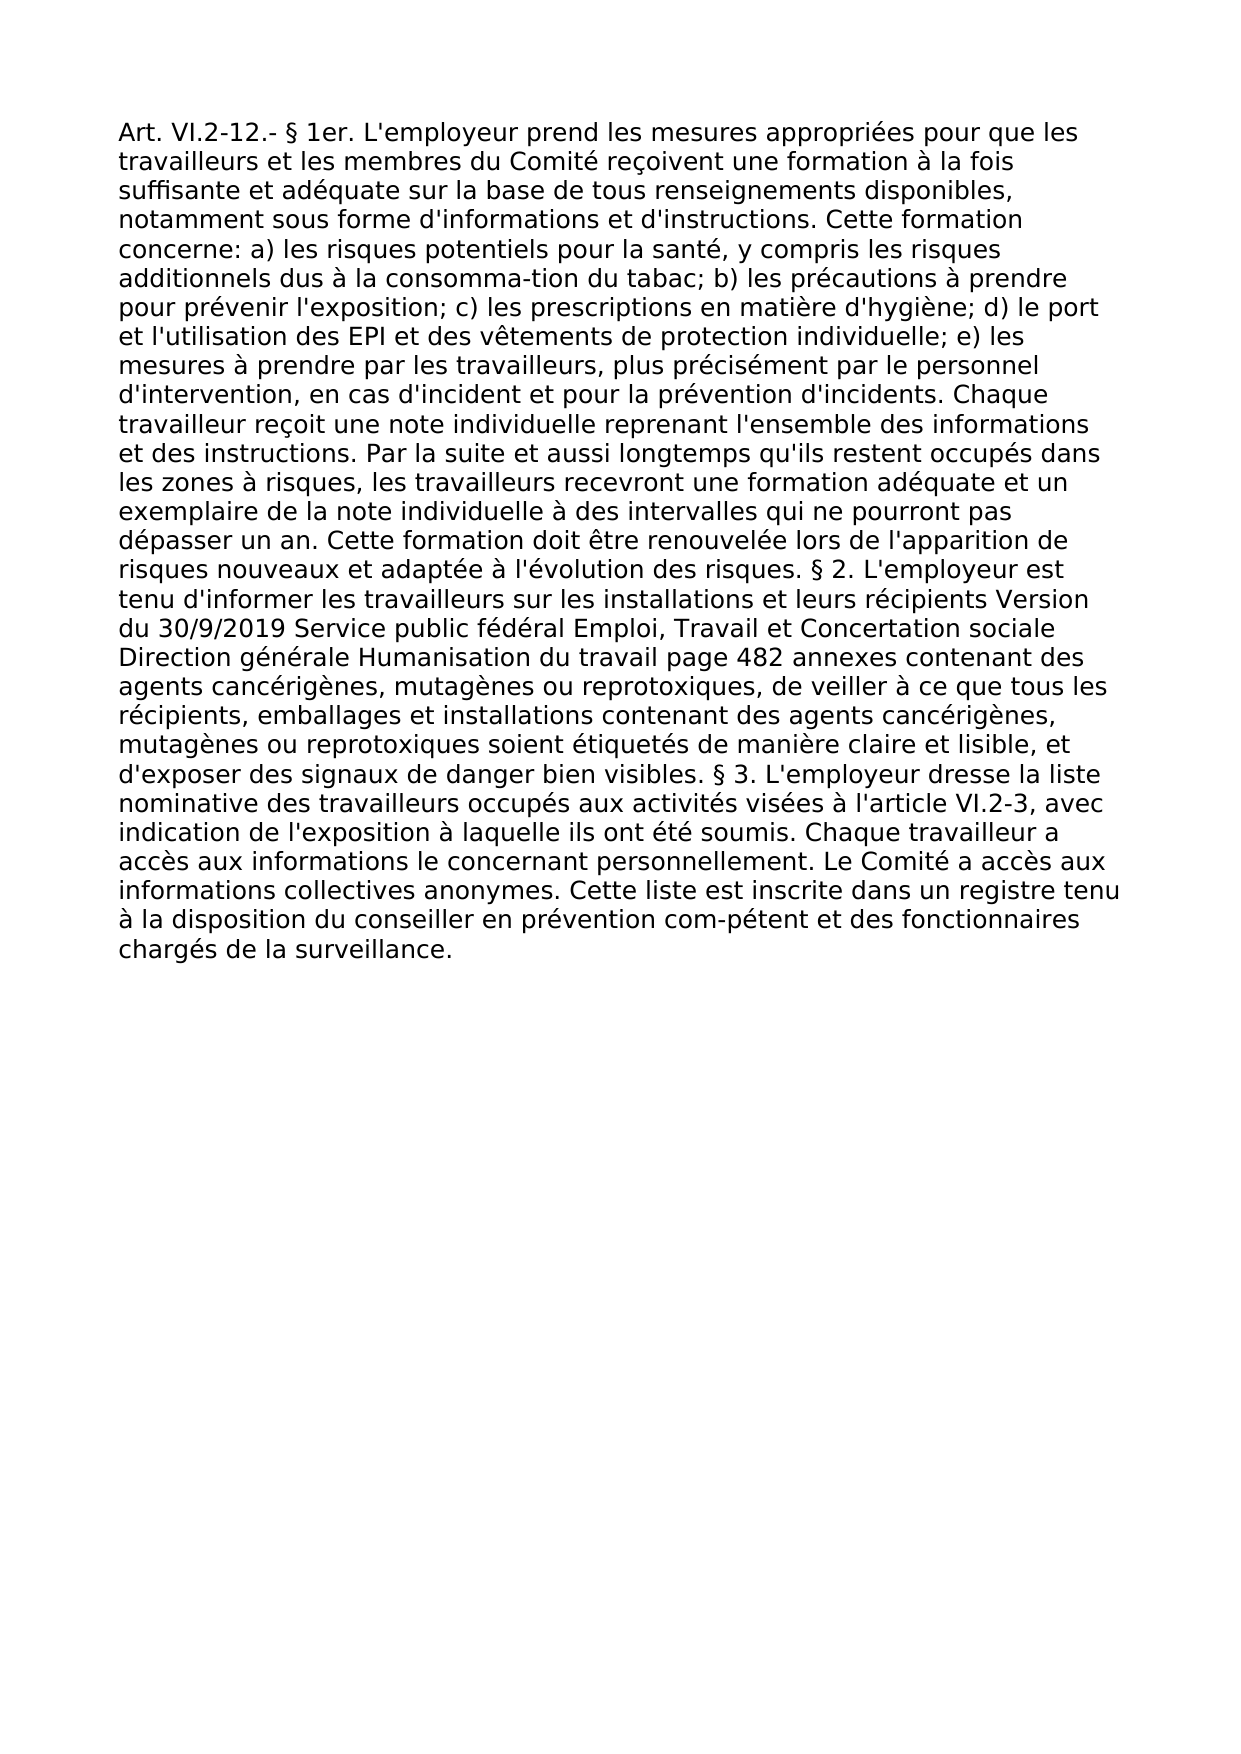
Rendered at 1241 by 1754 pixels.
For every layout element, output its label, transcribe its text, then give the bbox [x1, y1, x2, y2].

text Art. VI.2-12.- § 1er. L'employeur prend les mesures appropriées pour que les travailleurs et les membres du Comité reçoivent une formation à la fois suffisante et adéquate sur la base de tous renseignements disponibles, notamment sous forme d'informations et d'instructions. Cette formation concerne: a) les risques potentiels pour la santé, y compris les risques additionnels dus à la consomma-tion du tabac; b) les précautions à prendre pour prévenir l'exposition; c) les prescriptions en matière d'hygiène; d) le port et l'utilisation des EPI et des vêtements de protection individuelle; e) les mesures à prendre par les travailleurs, plus précisément par le personnel d'intervention, en cas d'incident et pour la prévention d'incidents. Chaque travailleur reçoit une note individuelle reprenant l'ensemble des informations et des instructions. Par la suite et aussi longtemps qu'ils restent occupés dans les zones à risques, les travailleurs recevront une formation adéquate et un exemplaire de la note individuelle à des intervalles qui ne pourront pas dépasser un an. Cette formation doit être renouvelée lors de l'apparition de risques nouveaux et adaptée à l'évolution des risques. § 2. L'employeur est tenu d'informer les travailleurs sur les installations et leurs récipients Version du 30/9/2019 Service public fédéral Emploi, Travail et Concertation sociale Direction générale Humanisation du travail page 482 annexes contenant des agents cancérigènes, mutagènes ou reprotoxiques, de veiller à ce que tous les récipients, emballages et installations contenant des agents cancérigènes, mutagènes ou reprotoxiques soient étiquetés de manière claire et lisible, et d'exposer des signaux de danger bien visibles. § 3. L'employeur dresse la liste nominative des travailleurs occupés aux activités visées à l'article VI.2-3, avec indication de l'exposition à laquelle ils ont été soumis. Chaque travailleur a accès aux informations le concernant personnellement. Le Comité a accès aux informations collectives anonymes. Cette liste est inscrite dans un registre tenu à la disposition du conseiller en prévention com-pétent et des fonctionnaires chargés de la surveillance. [118, 118, 1122, 964]
